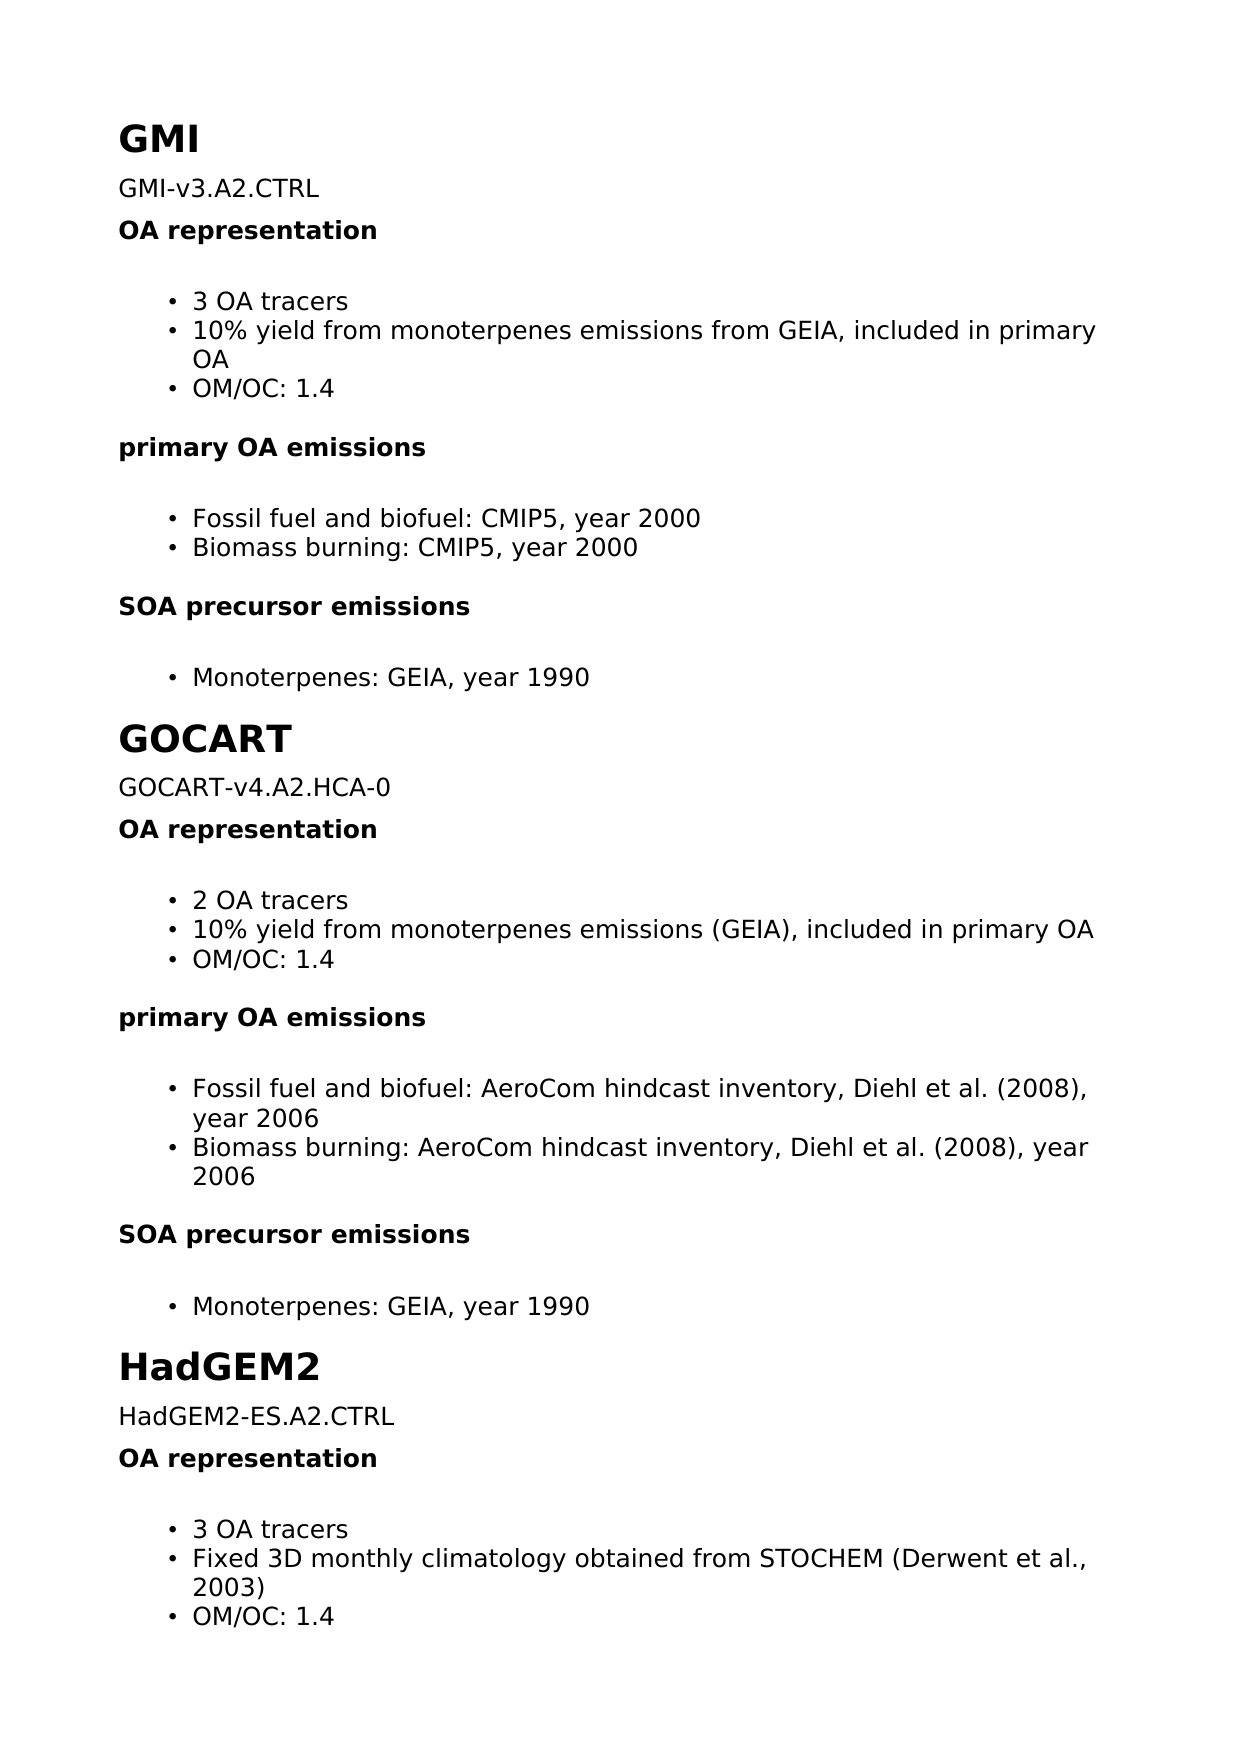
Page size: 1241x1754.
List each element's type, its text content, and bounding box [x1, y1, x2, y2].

text primary OA emissions [118, 433, 1122, 462]
text GOCART-v4.A2.HCA-0 [118, 774, 1122, 803]
list OM/OC: 1.4 [177, 1602, 1122, 1632]
list 3 OA tracers [177, 287, 1122, 316]
text OA representation [118, 1444, 1122, 1473]
text OA representation [118, 815, 1122, 844]
list Biomass burning: CMIP5, year 2000 [177, 533, 1122, 563]
subtitle HadGEM2 [118, 1346, 1122, 1390]
list Fossil fuel and biofuel: AeroCom hindcast inventory, Diehl et al. (2008), year 2006 [177, 1074, 1122, 1133]
list 3 OA tracers [177, 1515, 1122, 1544]
list Monoterpenes: GEIA, year 1990 [177, 663, 1122, 692]
list Biomass burning: AeroCom hindcast inventory, Diehl et al. (2008), year 2006 [177, 1133, 1122, 1191]
list 10% yield from monoterpenes emissions (GEIA), included in primary OA [177, 916, 1122, 945]
list OM/OC: 1.4 [177, 374, 1122, 404]
text SOA precursor emissions [118, 1221, 1122, 1250]
list Fixed 3D monthly climatology obtained from STOCHEM (Derwent et al., 2003) [177, 1544, 1122, 1602]
text GMI-v3.A2.CTRL [118, 174, 1122, 203]
list 10% yield from monoterpenes emissions from GEIA, included in primary OA [177, 316, 1122, 374]
text HadGEM2-ES.A2.CTRL [118, 1402, 1122, 1431]
text SOA precursor emissions [118, 592, 1122, 621]
list OM/OC: 1.4 [177, 945, 1122, 974]
text OA representation [118, 216, 1122, 245]
text primary OA emissions [118, 1003, 1122, 1033]
subtitle GOCART [118, 717, 1122, 761]
subtitle GMI [118, 118, 1122, 162]
list Fossil fuel and biofuel: CMIP5, year 2000 [177, 504, 1122, 533]
list Monoterpenes: GEIA, year 1990 [177, 1292, 1122, 1321]
list 2 OA tracers [177, 886, 1122, 916]
